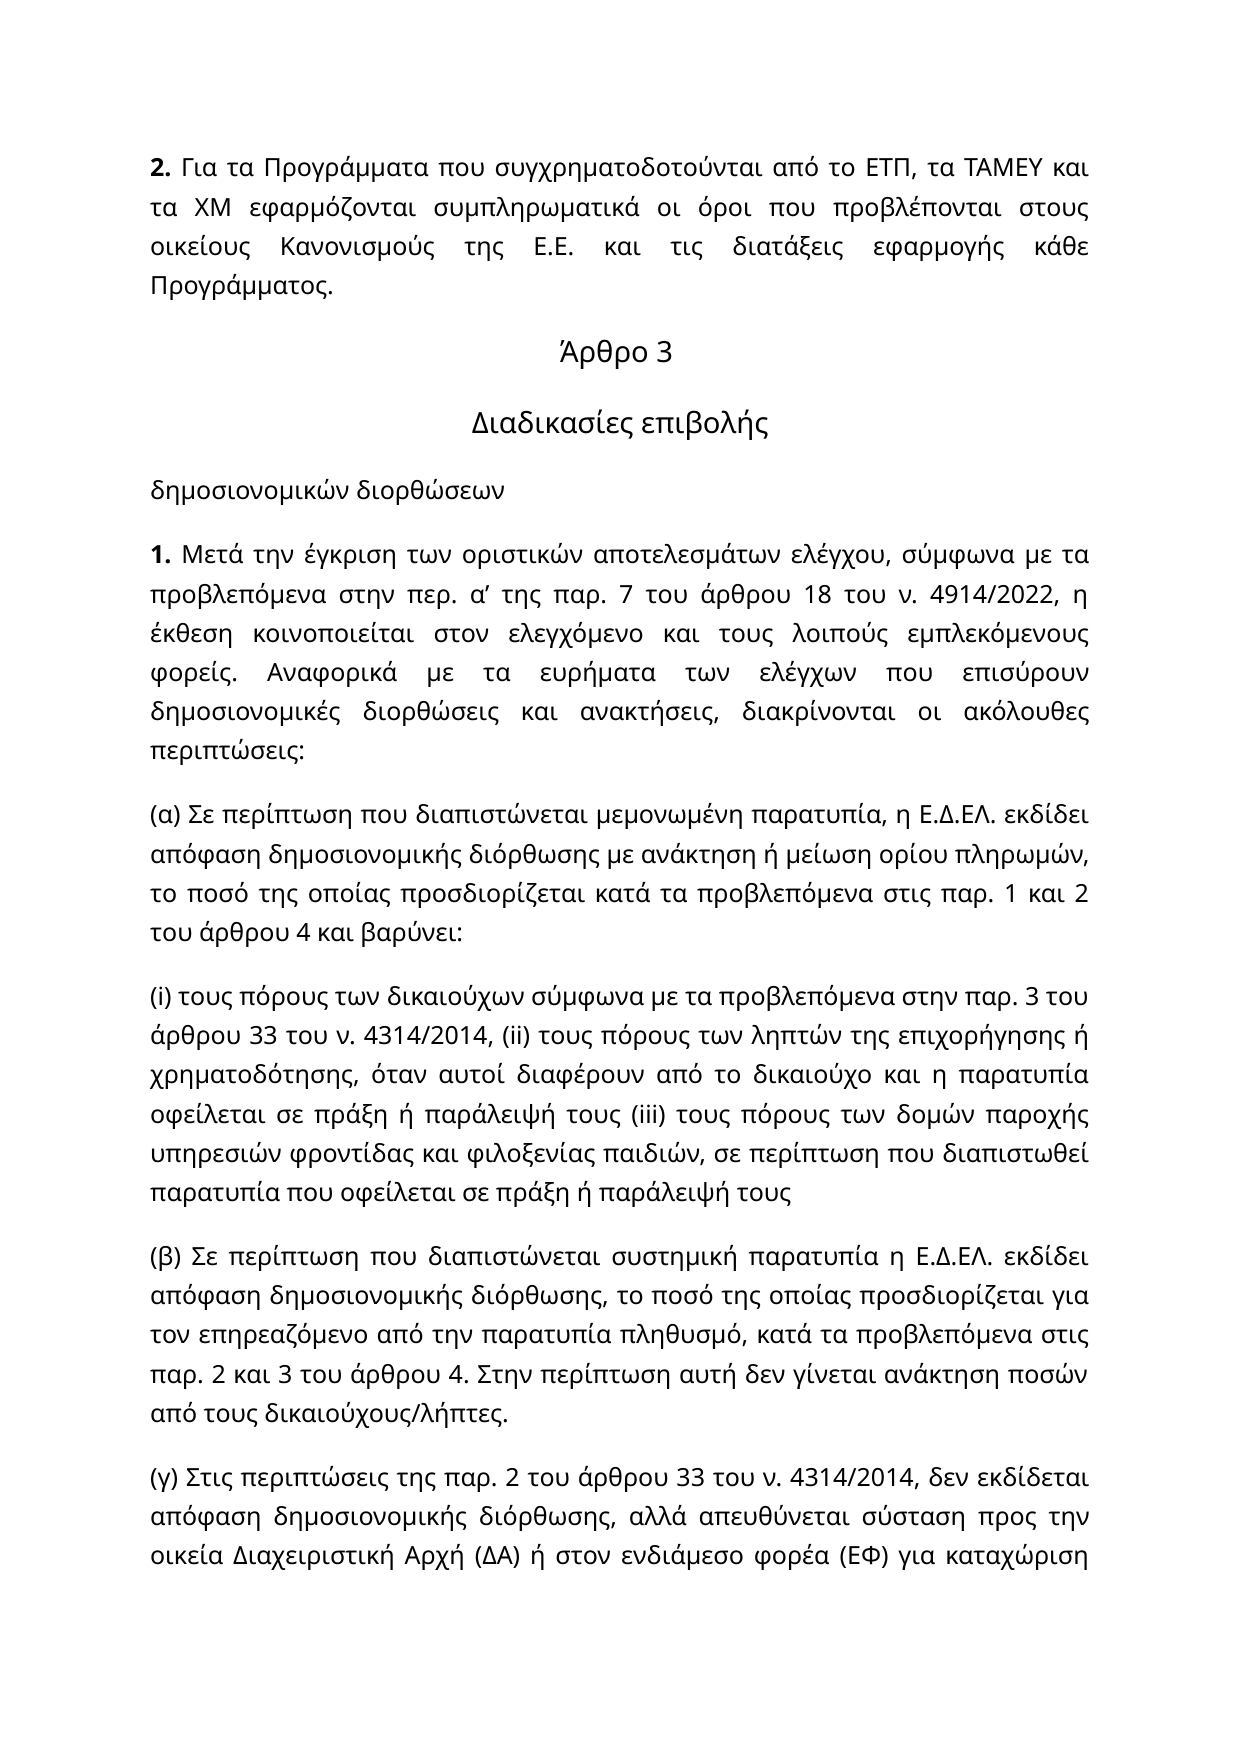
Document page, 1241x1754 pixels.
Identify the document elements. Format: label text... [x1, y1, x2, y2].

text 1. Μετά την έγκριση των οριστικών αποτελεσμάτων ελέγχου, σύμφωνα με τα προβλεπόμενα στην περ. α’ της παρ. 7 του άρθρου 18 του ν. 4914/2022, η έκθεση κοινοποιείται στον ελεγχόμενο και τους λοιπούς εμπλεκόμενους φορείς. Αναφορικά με τα ευρήματα των ελέγχων που επισύρουν δημοσιονομικές διορθώσεις και ανακτήσεις, διακρίνονται οι ακόλουθες περιπτώσεις: [150, 537, 1090, 767]
subtitle Άρθρο 3 [150, 332, 1090, 371]
text δημοσιονομικών διορθώσεων [150, 473, 1090, 507]
text (α) Σε περίπτωση που διαπιστώνεται μεμονωμένη παρατυπία, η Ε.Δ.ΕΛ. εκδίδει απόφαση δημοσιονομικής διόρθωσης με ανάκτηση ή μείωση ορίου πληρωμών, το ποσό της οποίας προσδιορίζεται κατά τα προβλεπόμενα στις παρ. 1 και 2 του άρθρου 4 και βαρύνει: [150, 797, 1090, 949]
text (β) Σε περίπτωση που διαπιστώνεται συστημική παρατυπία η Ε.Δ.ΕΛ. εκδίδει απόφαση δημοσιονομικής διόρθωσης, το ποσό της οποίας προσδιορίζεται για τον επηρεαζόμενο από την παρατυπία πληθυσμό, κατά τα προβλεπόμενα στις παρ. 2 και 3 του άρθρου 4. Στην περίπτωση αυτή δεν γίνεται ανάκτηση ποσών από τους δικαιούχους/λήπτες. [150, 1239, 1090, 1429]
text 2. Για τα Προγράμματα που συγχρηματοδοτούνται από το ΕΤΠ, τα ΤΑΜΕΥ και τα ΧΜ εφαρμόζονται συμπληρωματικά οι όροι που προβλέπονται στους οικείους Κανονισμούς της Ε.Ε. και τις διατάξεις εφαρμογής κάθε Προγράμματος. [150, 150, 1090, 302]
text (γ) Στις περιπτώσεις της παρ. 2 του άρθρου 33 του ν. 4314/2014, δεν εκδίδεται απόφαση δημοσιονομικής διόρθωσης, αλλά απευθύνεται σύσταση προς την οικεία Διαχειριστική Αρχή (ΔΑ) ή στον ενδιάμεσο φορέα (ΕΦ) για καταχώριση [150, 1459, 1090, 1572]
text (i) τους πόρους των δικαιούχων σύμφωνα με τα προβλεπόμενα στην παρ. 3 του άρθρου 33 του ν. 4314/2014, (ii) τους πόρους των ληπτών της επιχορήγησης ή χρηματοδότησης, όταν αυτοί διαφέρουν από το δικαιούχο και η παρατυπία οφείλεται σε πράξη ή παράλειψή τους (iii) τους πόρους των δομών παροχής υπηρεσιών φροντίδας και φιλοξενίας παιδιών, σε περίπτωση που διαπιστωθεί παρατυπία που οφείλεται σε πράξη ή παράλειψή τους [150, 979, 1090, 1209]
subtitle Διαδικασίες επιβολής [150, 402, 1090, 442]
